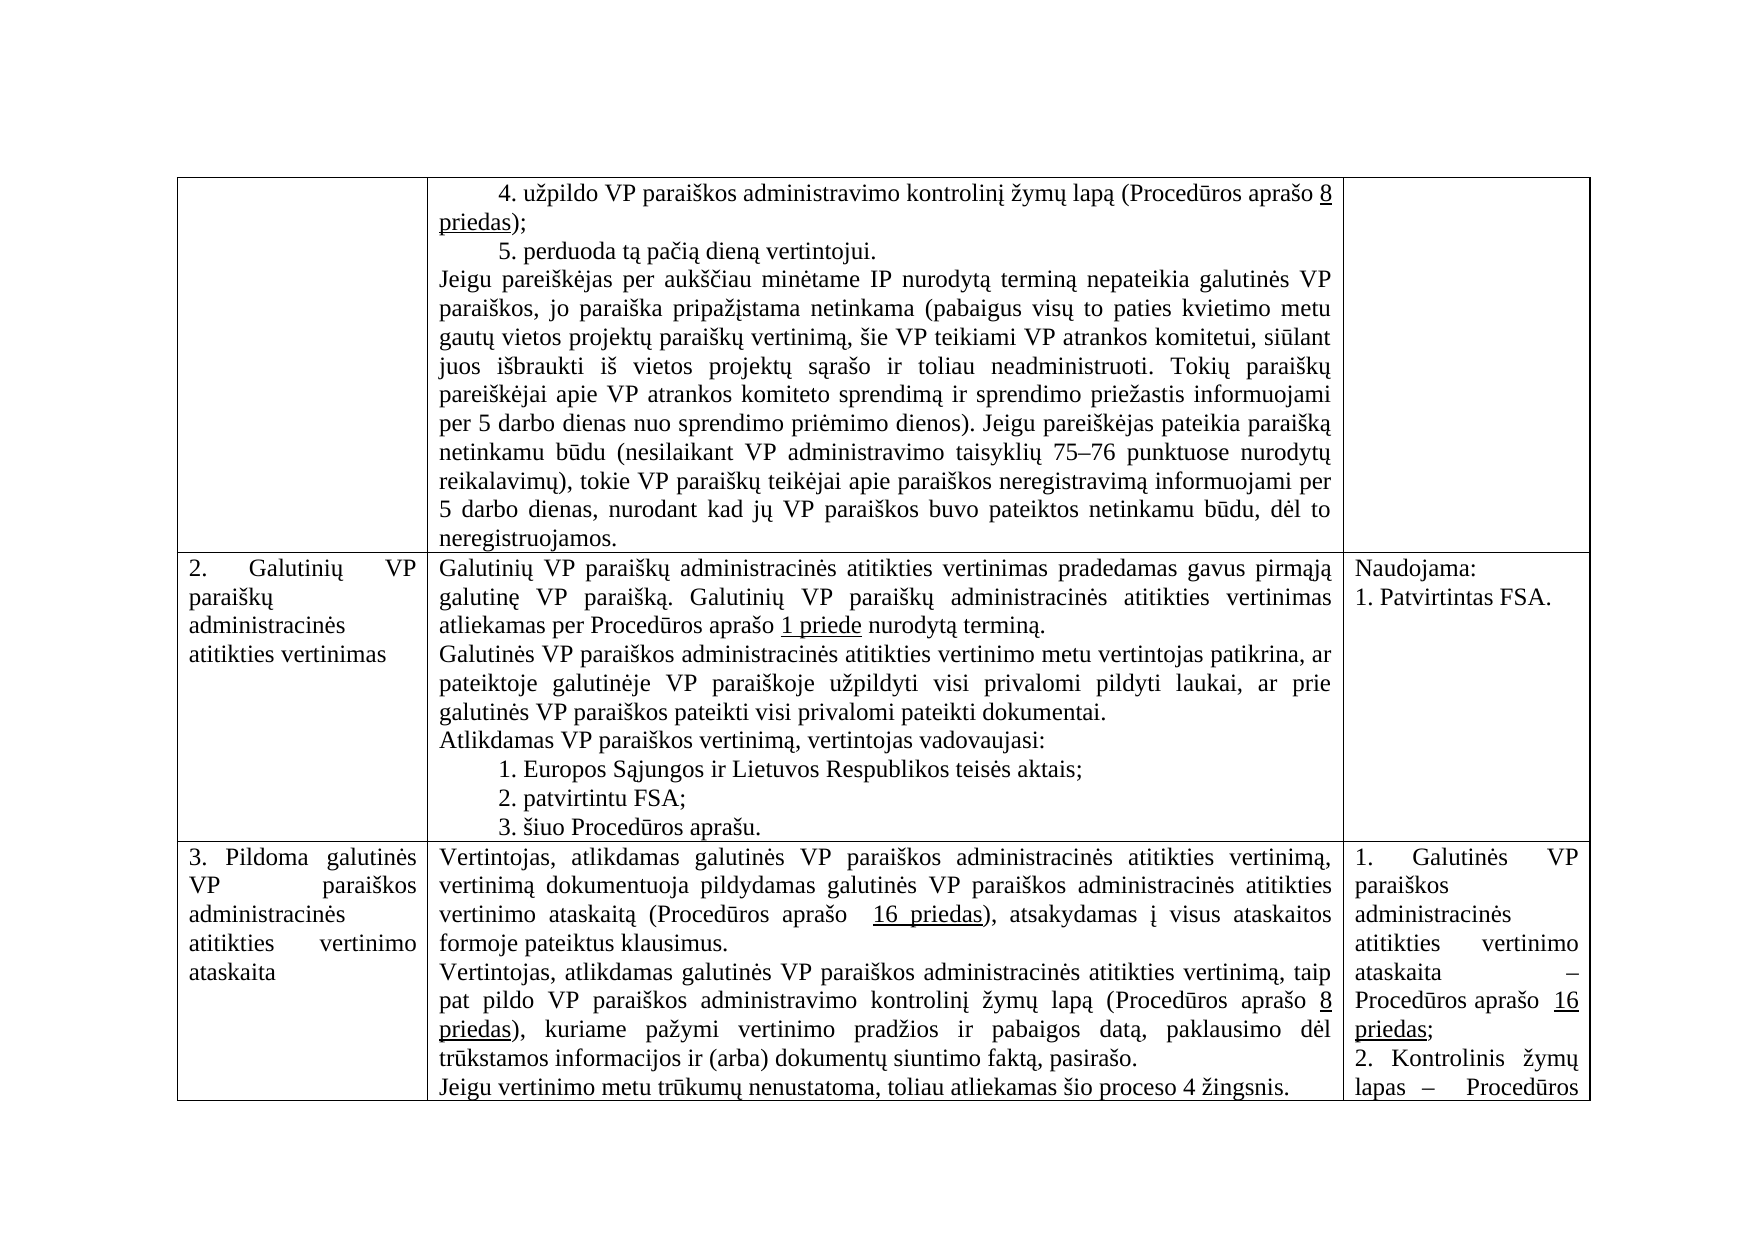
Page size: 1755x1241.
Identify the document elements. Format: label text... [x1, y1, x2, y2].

table_cell 4. užpildo VP paraiškos administravimo kontrolinį žymų lapą (Procedūros aprašo 8 priedas); 5. perduoda tą pačią dieną vertintojui. Jeigu pareiškėjas per aukščiau minėtame IP nurodytą terminą nepateikia galutinės VP paraiškos, jo paraiška pripažįstama netinkama (pabaigus visų to paties kvietimo metu gautų vietos projektų paraiškų vertinimą, šie VP teikiami VP atrankos komitetui, siūlant juos išbraukti iš vietos projektų sąrašo ir toliau neadministruoti. Tokių paraiškų pareiškėjai apie VP atrankos komiteto sprendimą ir sprendimo priežastis informuojami per 5 darbo dienas nuo sprendimo priėmimo dienos). Jeigu pareiškėjas pateikia paraišką netinkamu būdu (nesilaikant VP administravimo taisyklių 75–76 punktuose nurodytų reikalavimų), tokie VP paraiškų teikėjai apie paraiškos neregistravimą informuojami per 5 darbo dienas, nurodant kad jų VP paraiškos buvo pateiktos netinkamu būdu, dėl to neregistruojamos. [428, 178, 1343, 552]
table_cell Galutinių VP paraiškų administracinės atitikties vertinimas pradedamas gavus pirmąją galutinę VP paraišką. Galutinių VP paraiškų administracinės atitikties vertinimas atliekamas per Procedūros aprašo 1 priede nurodytą terminą. Galutinės VP paraiškos administracinės atitikties vertinimo metu vertintojas patikrina, ar pateiktoje galutinėje VP paraiškoje užpildyti visi privalomi pildyti laukai, ar prie galutinės VP paraiškos pateikti visi privalomi pateikti dokumentai. Atlikdamas VP paraiškos vertinimą, vertintojas vadovaujasi: 1. Europos Sąjungos ir Lietuvos Respublikos teisės aktais; 2. patvirtintu FSA; 3. šiuo Procedūros aprašu. [428, 553, 1343, 841]
table_cell [178, 178, 427, 552]
table_cell 3. Pildoma galutinės VP paraiškos administracinės atitikties vertinimo ataskaita [178, 842, 427, 1100]
table_cell Vertintojas, atlikdamas galutinės VP paraiškos administracinės atitikties vertinimą, vertinimą dokumentuoja pildydamas galutinės VP paraiškos administracinės atitikties vertinimo ataskaitą (Procedūros aprašo 16 priedas), atsakydamas į visus ataskaitos formoje pateiktus klausimus. Vertintojas, atlikdamas galutinės VP paraiškos administracinės atitikties vertinimą, taip pat pildo VP paraiškos administravimo kontrolinį žymų lapą (Procedūros aprašo 8 priedas), kuriame pažymi vertinimo pradžios ir pabaigos datą, paklausimo dėl trūkstamos informacijos ir (arba) dokumentų siuntimo faktą, pasirašo. Jeigu vertinimo metu trūkumų nenustatoma, toliau atliekamas šio proceso 4 žingsnis. [428, 842, 1343, 1100]
table_cell Naudojama: 1. Patvirtintas FSA. [1344, 553, 1589, 841]
table_cell 2. Galutinių VP paraiškų administracinės atitikties vertinimas [178, 553, 427, 841]
table_cell 1. Galutinės VP paraiškos administracinės atitikties vertinimo ataskaita – Procedūros aprašo 16 priedas; 2. Kontrolinis žymų lapas – Procedūros [1344, 842, 1589, 1100]
table_cell [1344, 178, 1589, 552]
